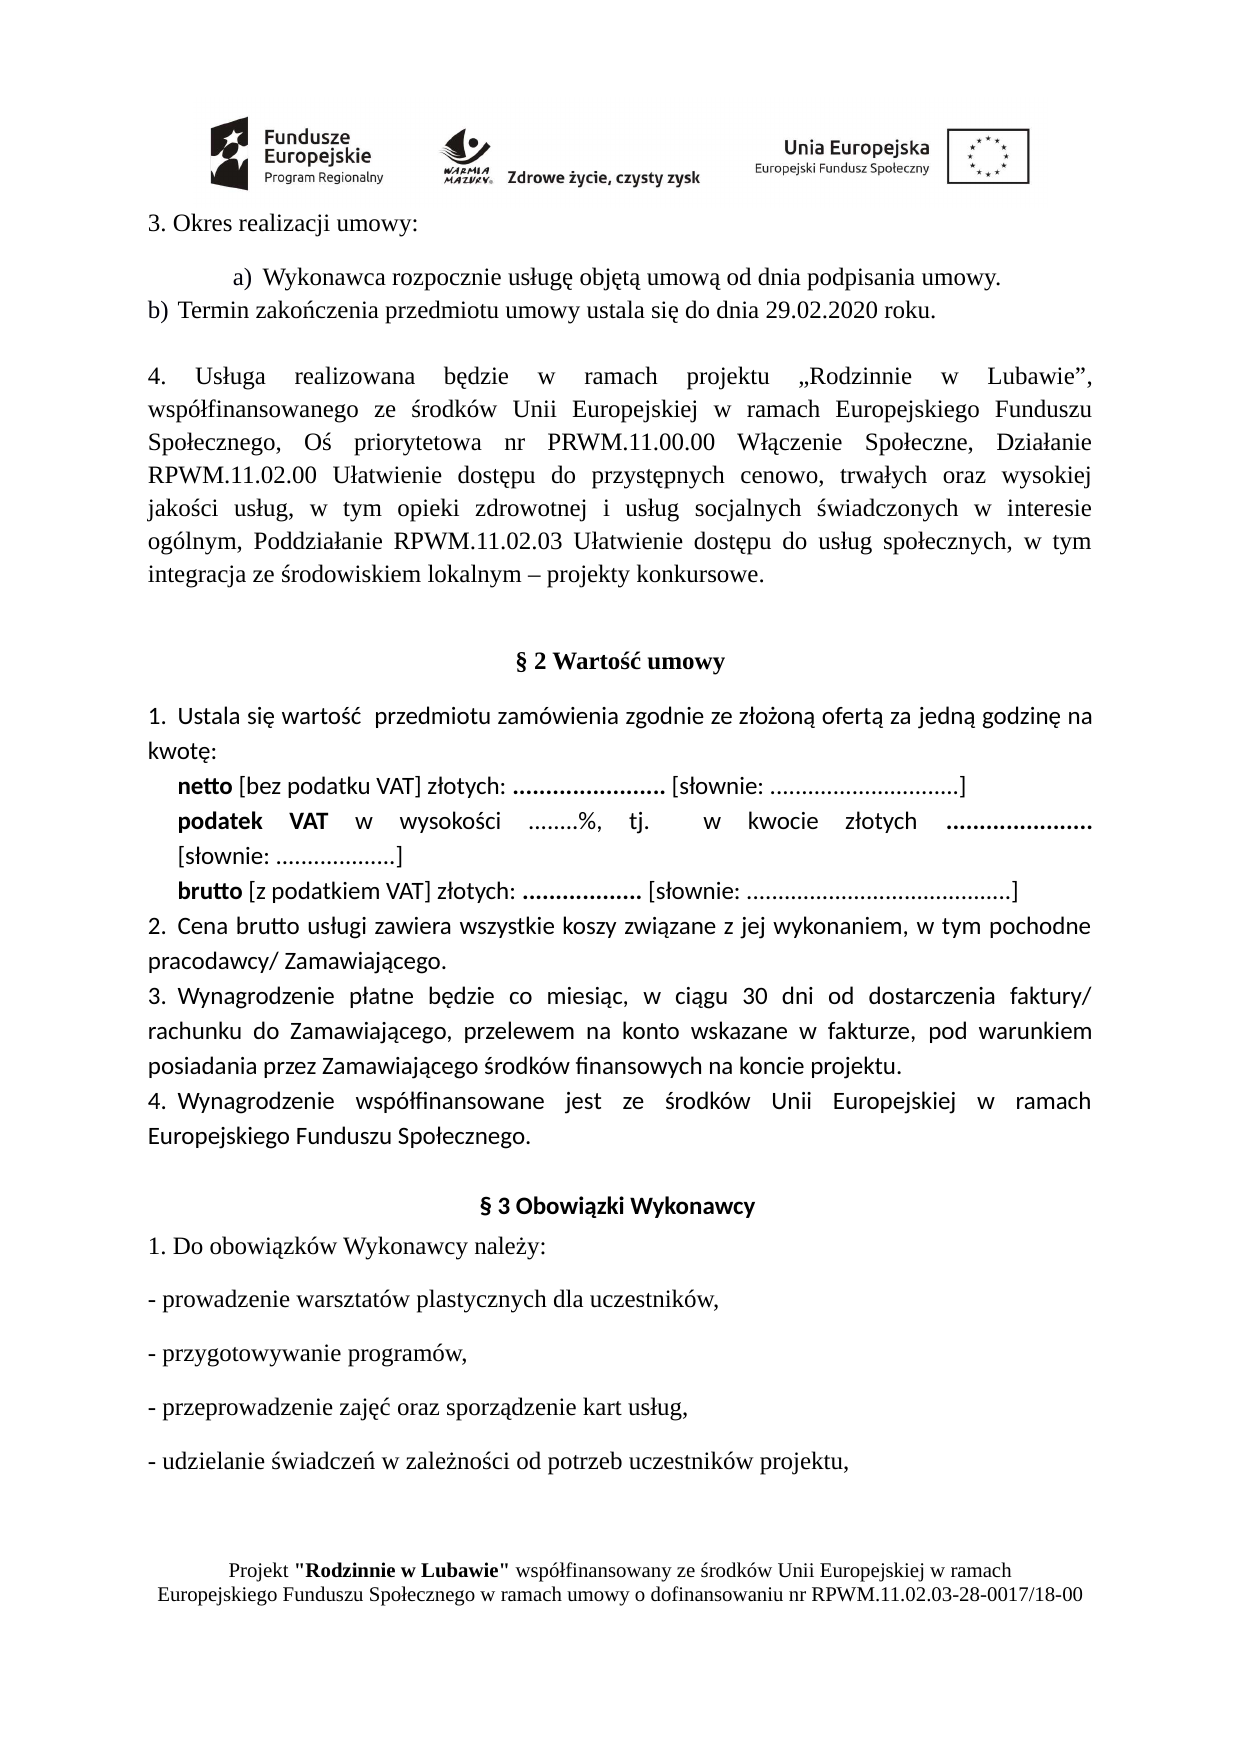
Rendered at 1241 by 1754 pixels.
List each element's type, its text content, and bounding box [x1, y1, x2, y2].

text 4. Usługa realizowana będzie w ramach projektu „Rodzinnie w Lubawie”, współfinansowanego ze środków Unii Europejskiej w ramach Europejskiego Funduszu Społecznego, Oś priorytetowa nr PRWM.11.00.00 Włączenie Społeczne, Działanie RPWM.11.02.00 Ułatwienie dostępu do przystępnych cenowo, trwałych oraz wysokiej jakości usług, w tym opieki zdrowotnej i usług socjalnych świadczonych w interesie ogólnym, Poddziałanie RPWM.11.02.03 Ułatwienie dostępu do usług społecznych, w tym integracja ze środowiskiem lokalnym – projekty konkursowe. [148, 361, 1093, 588]
text § 2 Wartość umowy [148, 646, 1093, 675]
text podatek VAT w wysokości ........%, tj. w kwocie złotych ...................... [słownie: ...................] [177, 805, 1093, 870]
list Ustala się wartość przedmiotu zamówienia zgodnie ze złożoną ofertą za jedną godzinę na kwotę: [148, 700, 1093, 765]
text - przygotowywanie programów, [148, 1338, 1093, 1367]
text 3. Okres realizacji umowy: [148, 208, 1093, 237]
text netto [bez podatku VAT] złotych: ....................... [słownie: ..............................] [177, 770, 1093, 800]
text § 3 Obowiązki Wykonawcy [148, 1190, 1093, 1220]
list Cena brutto usługi zawiera wszystkie koszy związane z jej wykonaniem, w tym pochodne pracodawcy/ Zamawiającego. [148, 910, 1093, 975]
text brutto [z podatkiem VAT] złotych: .................. [słownie: ..........................................] [177, 875, 1093, 905]
text 1. Do obowiązków Wykonawcy należy: [148, 1231, 1093, 1259]
list Termin zakończenia przedmiotu umowy ustala się do dnia 29.02.2020 roku. [148, 295, 1093, 324]
text - udzielanie świadczeń w zależności od potrzeb uczestników projektu, [148, 1446, 1093, 1475]
list Wynagrodzenie płatne będzie co miesiąc, w ciągu 30 dni od dostarczenia faktury/ rachunku do Zamawiającego, przelewem na konto wskazane w fakturze, pod warunkiem posiadania przez Zamawiającego środków finansowych na koncie projektu. [148, 980, 1093, 1080]
list Wynagrodzenie współfinansowane jest ze środków Unii Europejskiej w ramach Europejskiego Funduszu Społecznego. [148, 1085, 1093, 1150]
text - przeprowadzenie zajęć oraz sporządzenie kart usług, [148, 1392, 1093, 1421]
text - prowadzenie warsztatów plastycznych dla uczestników, [148, 1284, 1085, 1313]
list Wykonawca rozpocznie usługę objętą umową od dnia podpisania umowy. [148, 262, 1093, 291]
